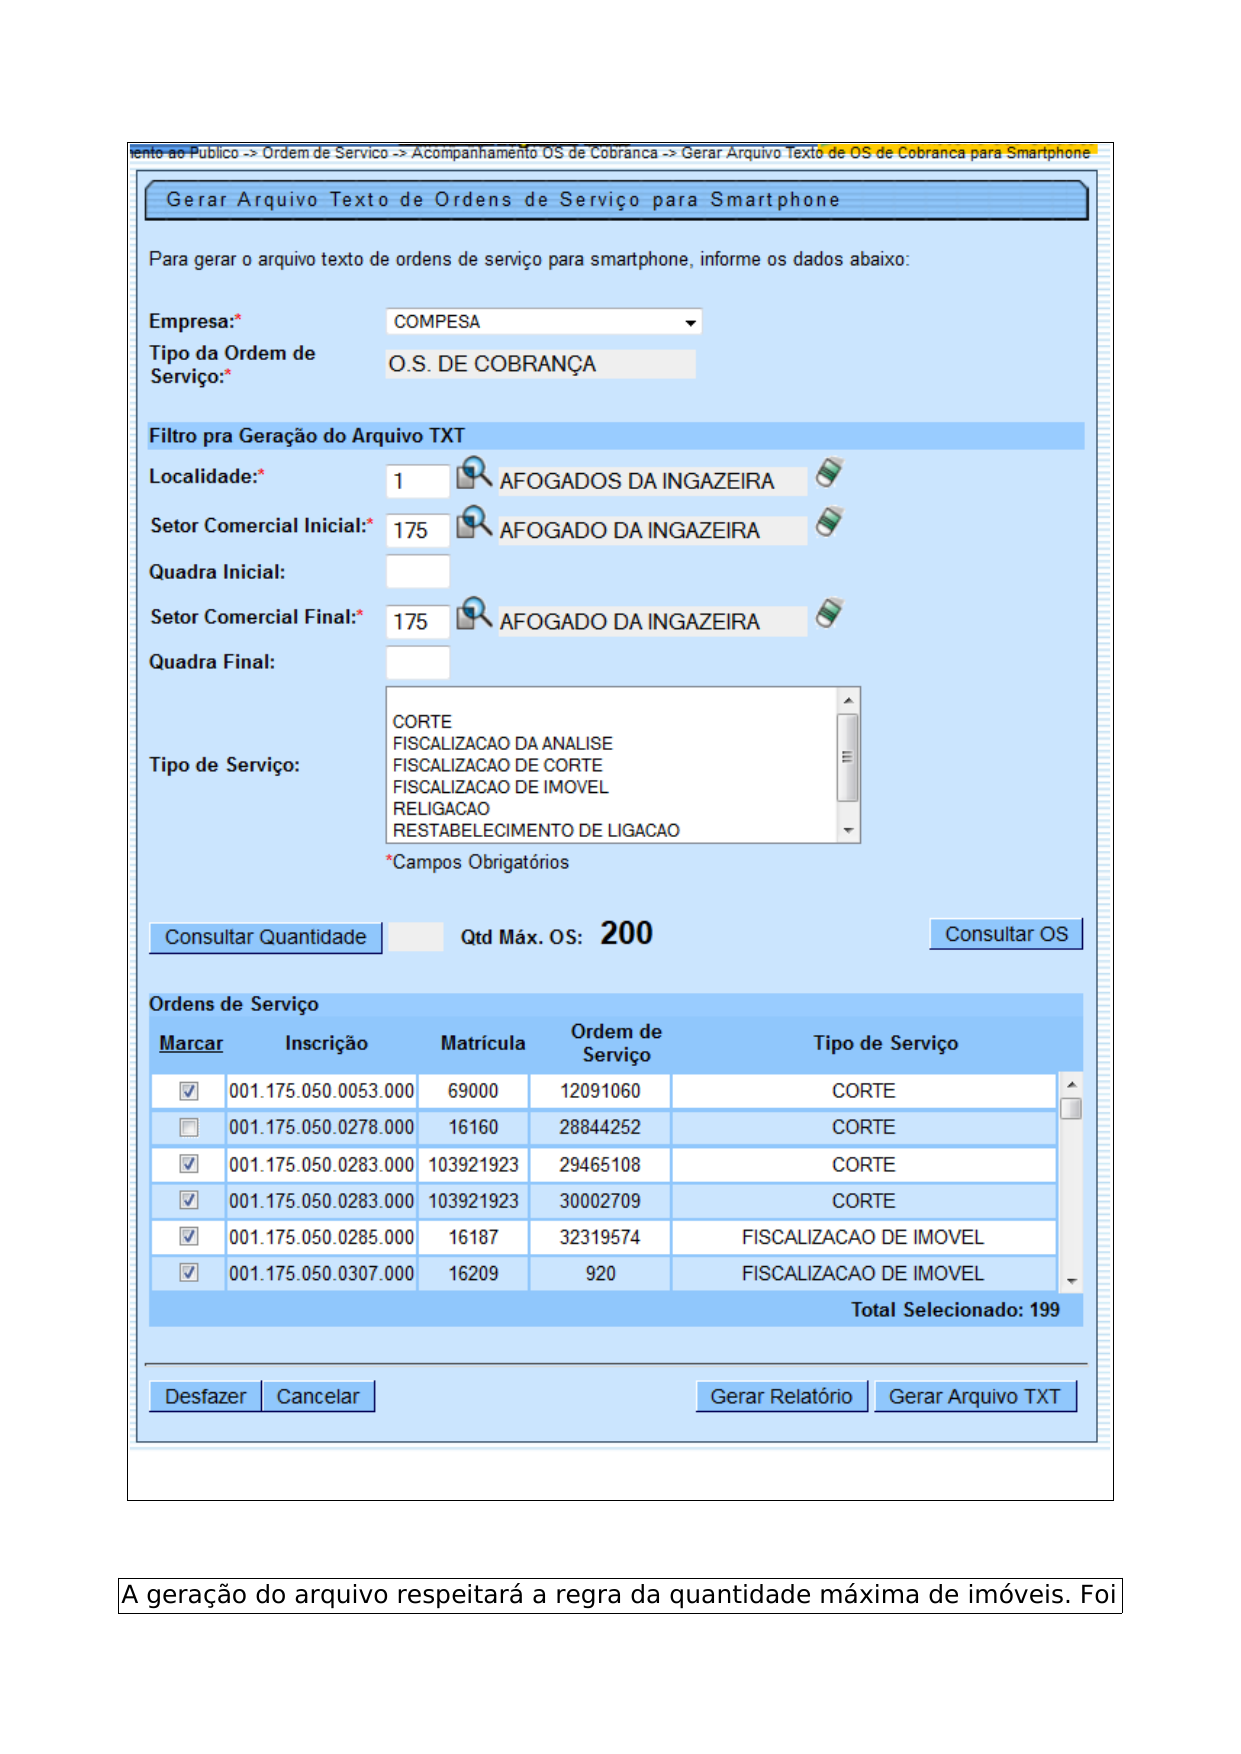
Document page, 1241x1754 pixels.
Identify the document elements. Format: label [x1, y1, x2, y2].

table_header [128, 143, 1113, 1500]
picture [129, 144, 1111, 1469]
